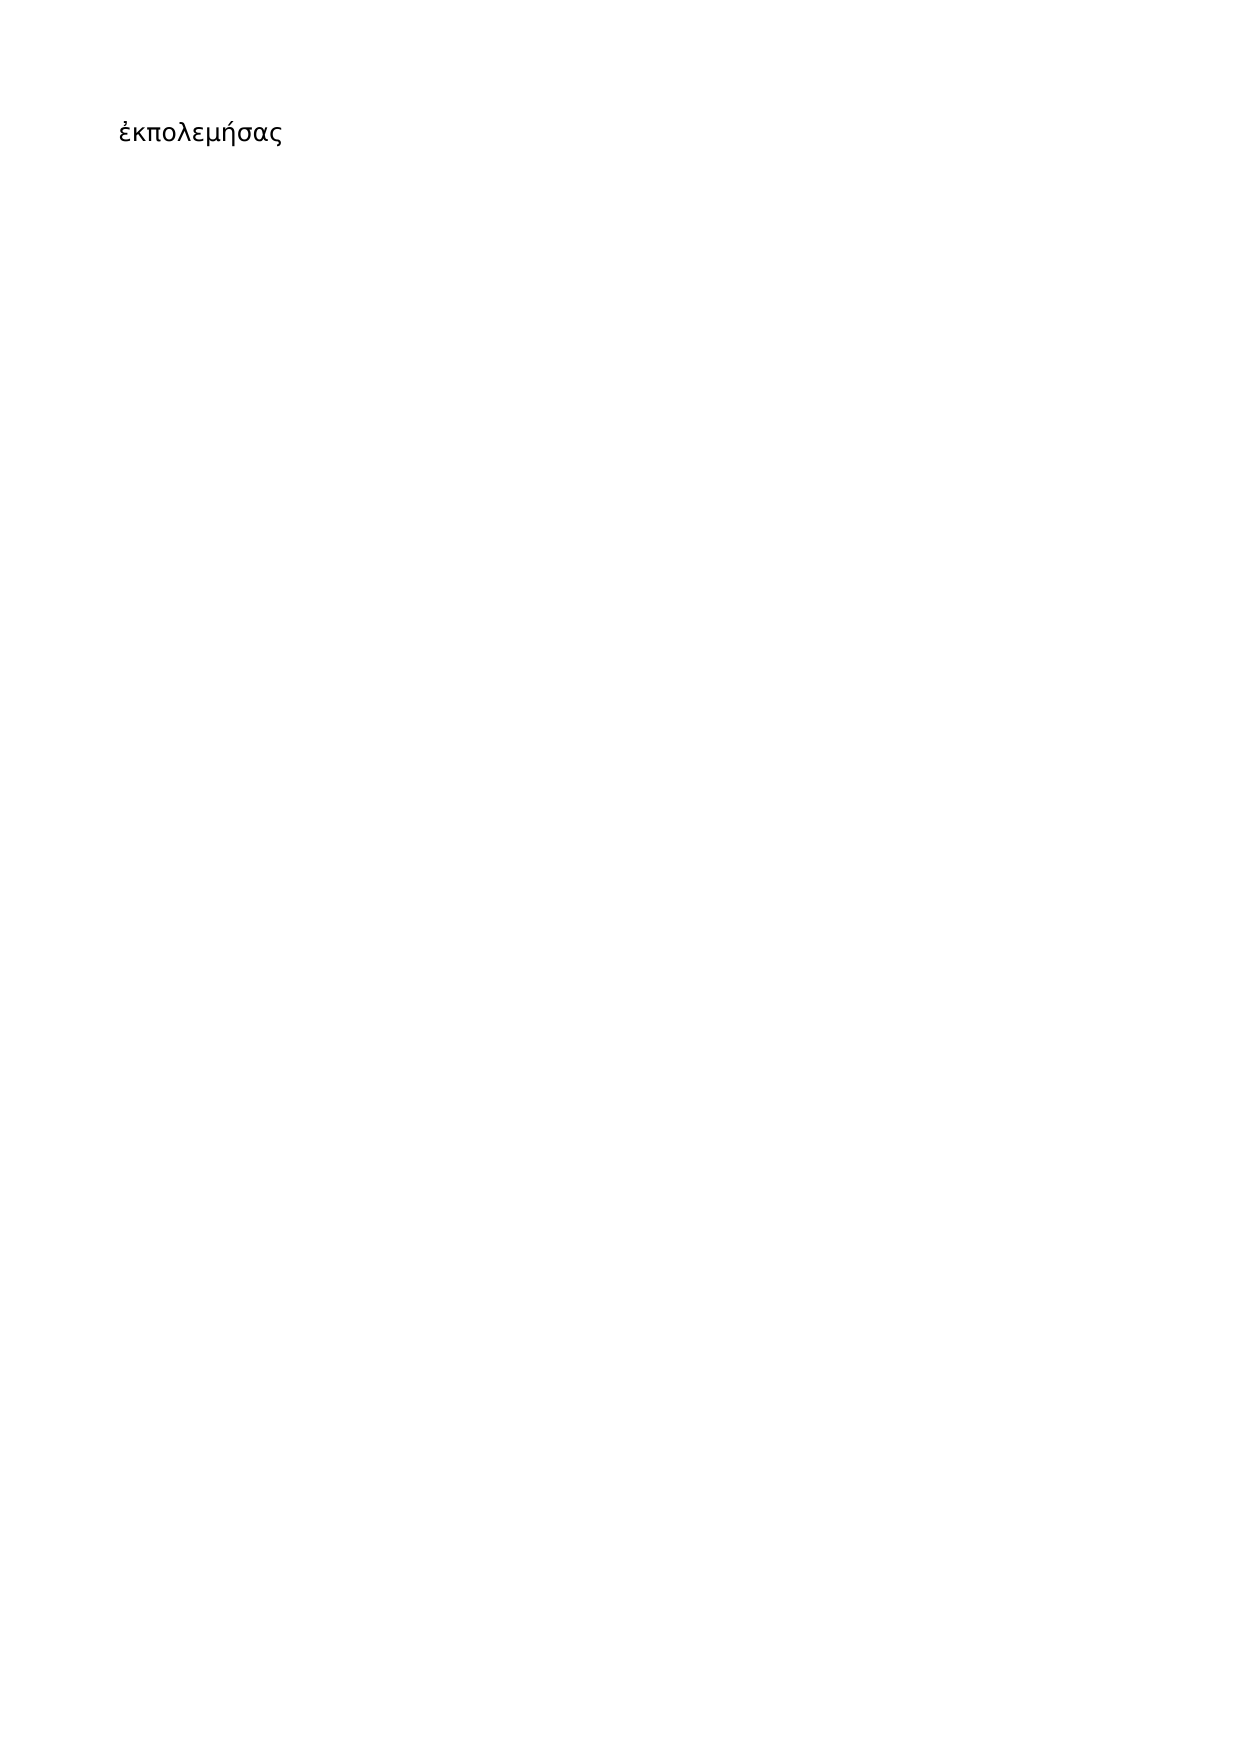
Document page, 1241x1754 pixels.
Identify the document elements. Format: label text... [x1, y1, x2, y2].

text ἐκπολεμήσας [118, 118, 1122, 147]
